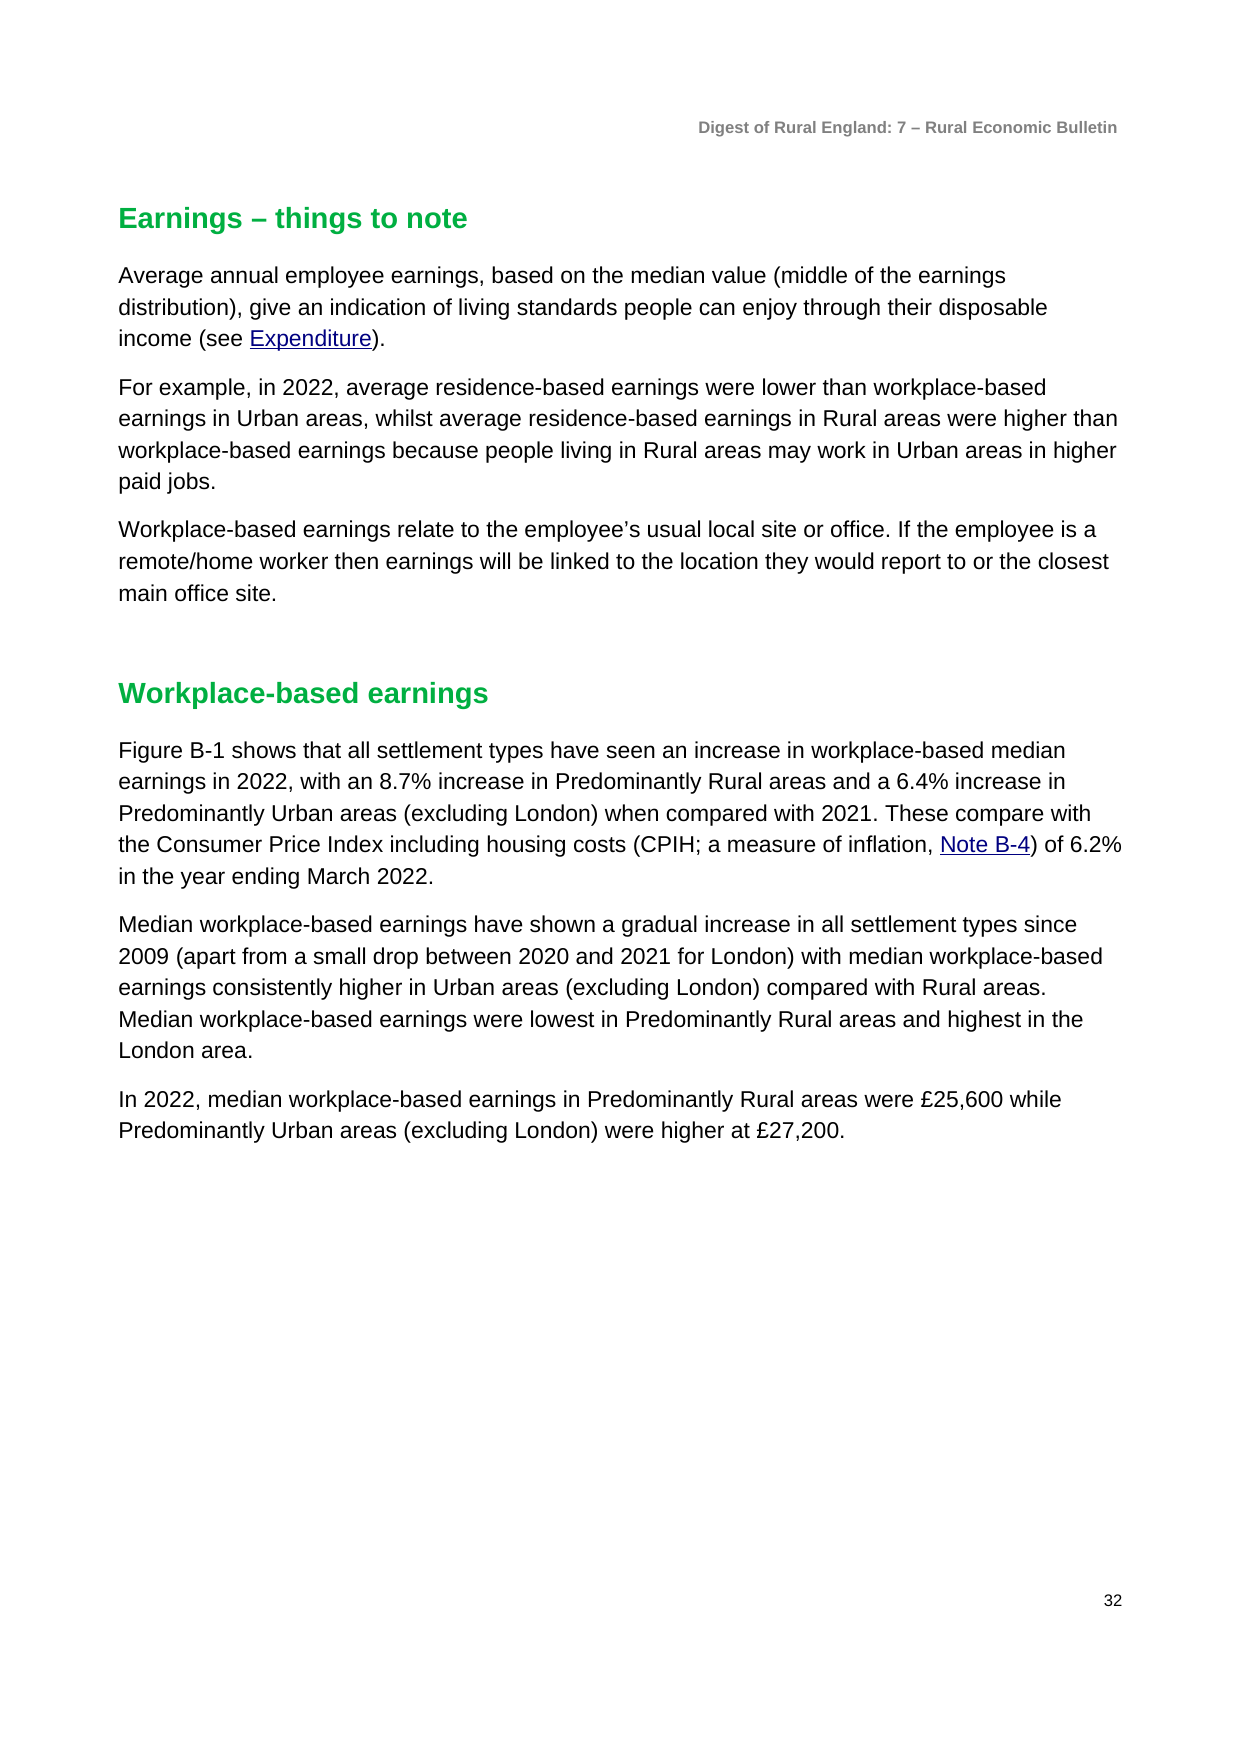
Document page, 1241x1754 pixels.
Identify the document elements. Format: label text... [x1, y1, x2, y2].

text Workplace-based earnings relate to the employee’s usual local site or office. If the employee is a remote/home worker then earnings will be linked to the location they would report to or the closest main office site. [118, 516, 1122, 606]
text Average annual employee earnings, based on the median value (middle of the earnings distribution), give an indication of living standards people can enjoy through their disposable income (see Expenditure). [118, 262, 1122, 352]
text Figure B‑1 shows that all settlement types have seen an increase in workplace-based median earnings in 2022, with an 8.7% increase in Predominantly Rural areas and a 6.4% increase in Predominantly Urban areas (excluding London) when compared with 2021. These compare with the Consumer Price Index including housing costs (CPIH; a measure of inflation, Note B-4) of 6.2% in the year ending March 2022. [118, 737, 1122, 889]
text For example, in 2022, average residence-based earnings were lower than workplace-based earnings in Urban areas, whilst average residence-based earnings in Rural areas were higher than workplace-based earnings because people living in Rural areas may work in Urban areas in higher paid jobs. [118, 373, 1122, 494]
subtitle Workplace-based earnings [118, 676, 1122, 709]
text Median workplace-based earnings have shown a gradual increase in all settlement types since 2009 (apart from a small drop between 2020 and 2021 for London) with median workplace-based earnings consistently higher in Urban areas (excluding London) compared with Rural areas. Median workplace-based earnings were lowest in Predominantly Rural areas and highest in the London area. [118, 911, 1122, 1064]
subtitle Earnings – things to note [118, 201, 1122, 235]
text In 2022, median workplace-based earnings in Predominantly Rural areas were £25,600 while Predominantly Urban areas (excluding London) were higher at £27,200. [118, 1086, 1122, 1144]
